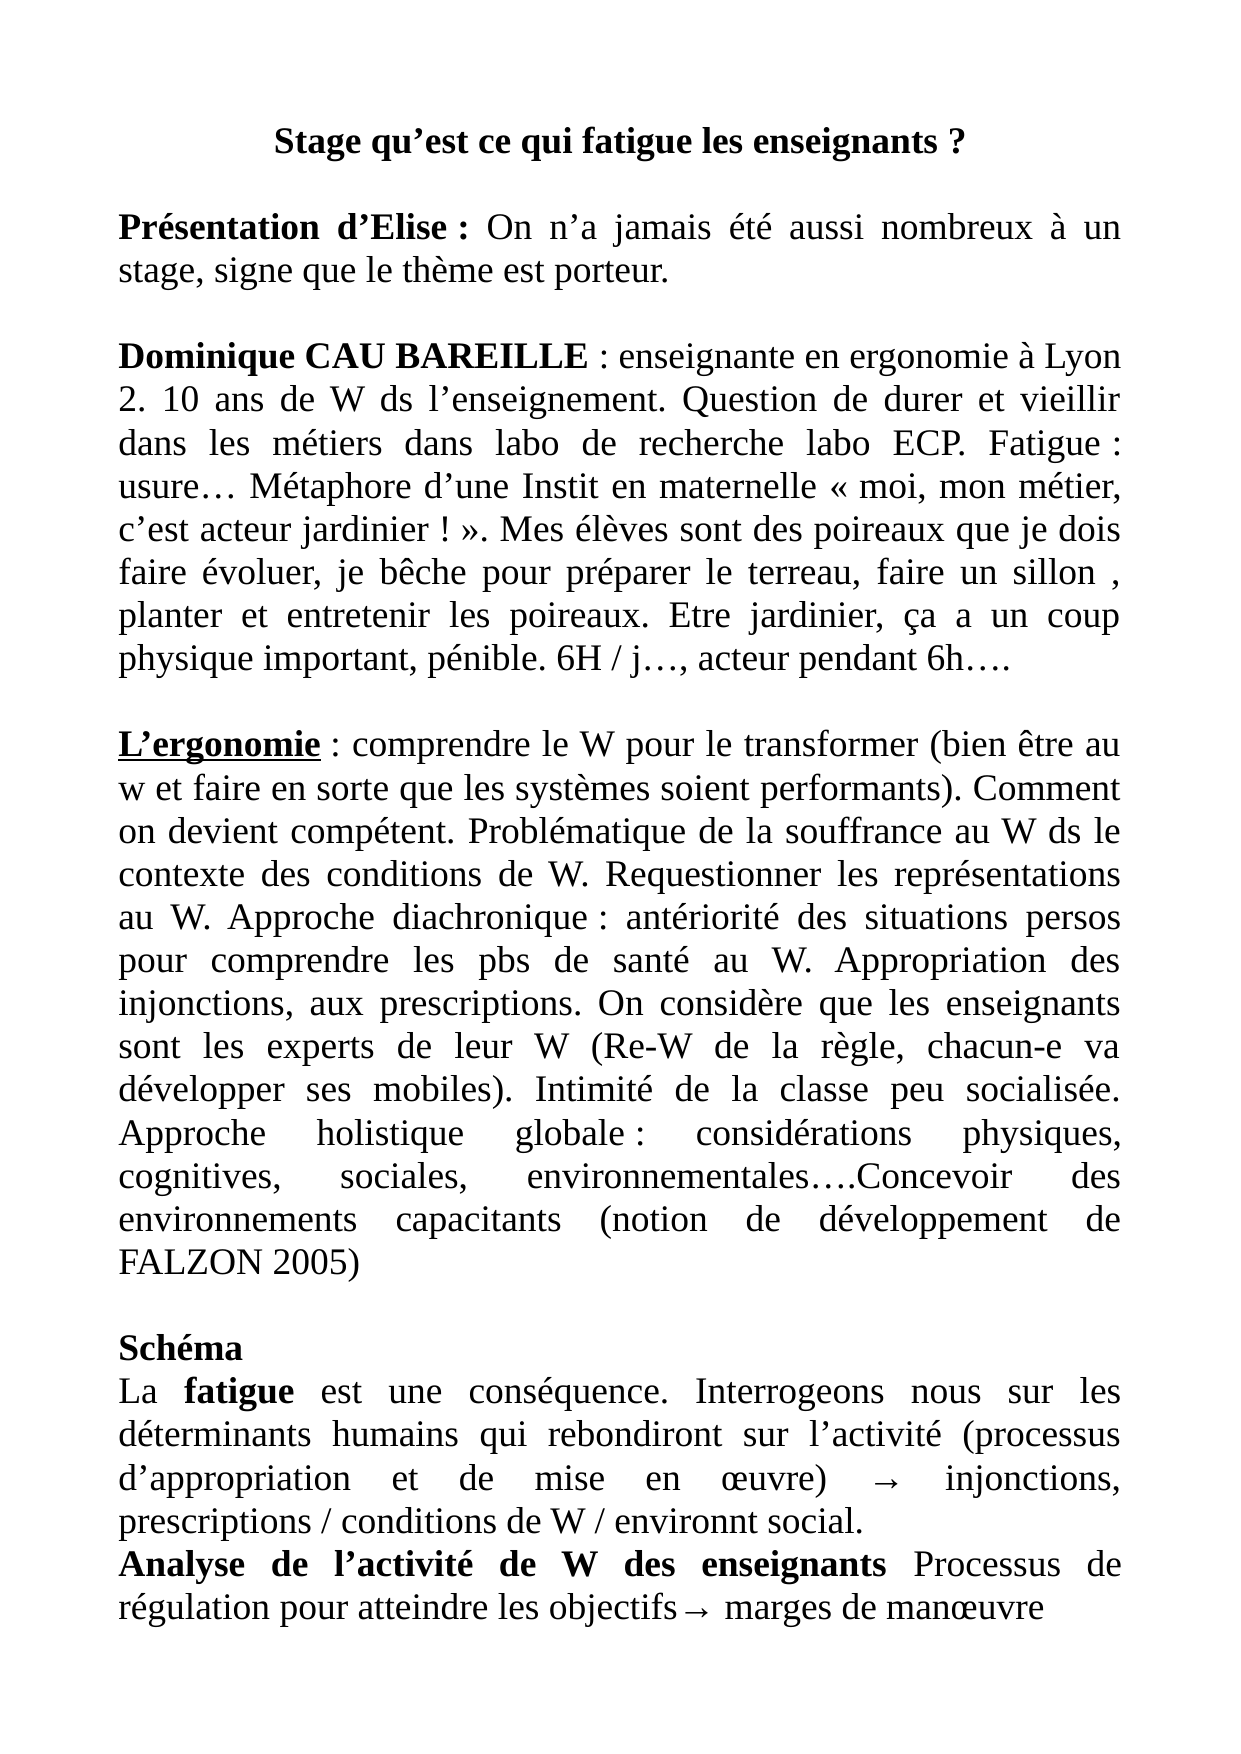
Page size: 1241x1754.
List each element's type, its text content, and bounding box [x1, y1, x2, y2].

text Stage qu’est ce qui fatigue les enseignants ? [118, 118, 1122, 161]
text Présentation d’Elise : On n’a jamais été aussi nombreux à un stage, signe que le thème est porteur. [118, 204, 1122, 291]
text Dominique CAU BAREILLE : enseignante en ergonomie à Lyon 2. 10 ans de W ds l’enseignement. Question de durer et vieillir dans les métiers dans labo de recherche labo ECP. Fatigue : usure… Métaphore d’une Instit en maternelle « moi, mon métier, c’est acteur jardinier ! ». Mes élèves sont des poireaux que je dois faire évoluer, je bêche pour préparer le terreau, faire un sillon , planter et entretenir les poireaux. Etre jardinier, ça a un coup physique important, pénible. 6H / j…, acteur pendant 6h…. [118, 334, 1122, 679]
text Analyse de l’activité de W des enseignants Processus de régulation pour atteindre les objectifs→ marges de manœuvre [118, 1541, 1122, 1627]
text L’ergonomie : comprendre le W pour le transformer (bien être au w et faire en sorte que les systèmes soient performants). Comment on devient compétent. Problématique de la souffrance au W ds le contexte des conditions de W. Requestionner les représentations au W. Approche diachronique : antériorité des situations persos pour comprendre les pbs de santé au W. Appropriation des injonctions, aux prescriptions. On considère que les enseignants sont les experts de leur W (Re-W de la règle, chacun-e va développer ses mobiles). Intimité de la classe peu socialisée. Approche holistique globale : considérations physiques, cognitives, sociales, environnementales….Concevoir des environnements capacitants (notion de développement de FALZON 2005) [118, 722, 1122, 1282]
text La fatigue est une conséquence. Interrogeons nous sur les déterminants humains qui rebondiront sur l’activité (processus d’appropriation et de mise en œuvre) → injonctions, prescriptions / conditions de W / environnt social. [118, 1369, 1122, 1541]
text Schéma [118, 1326, 1122, 1369]
